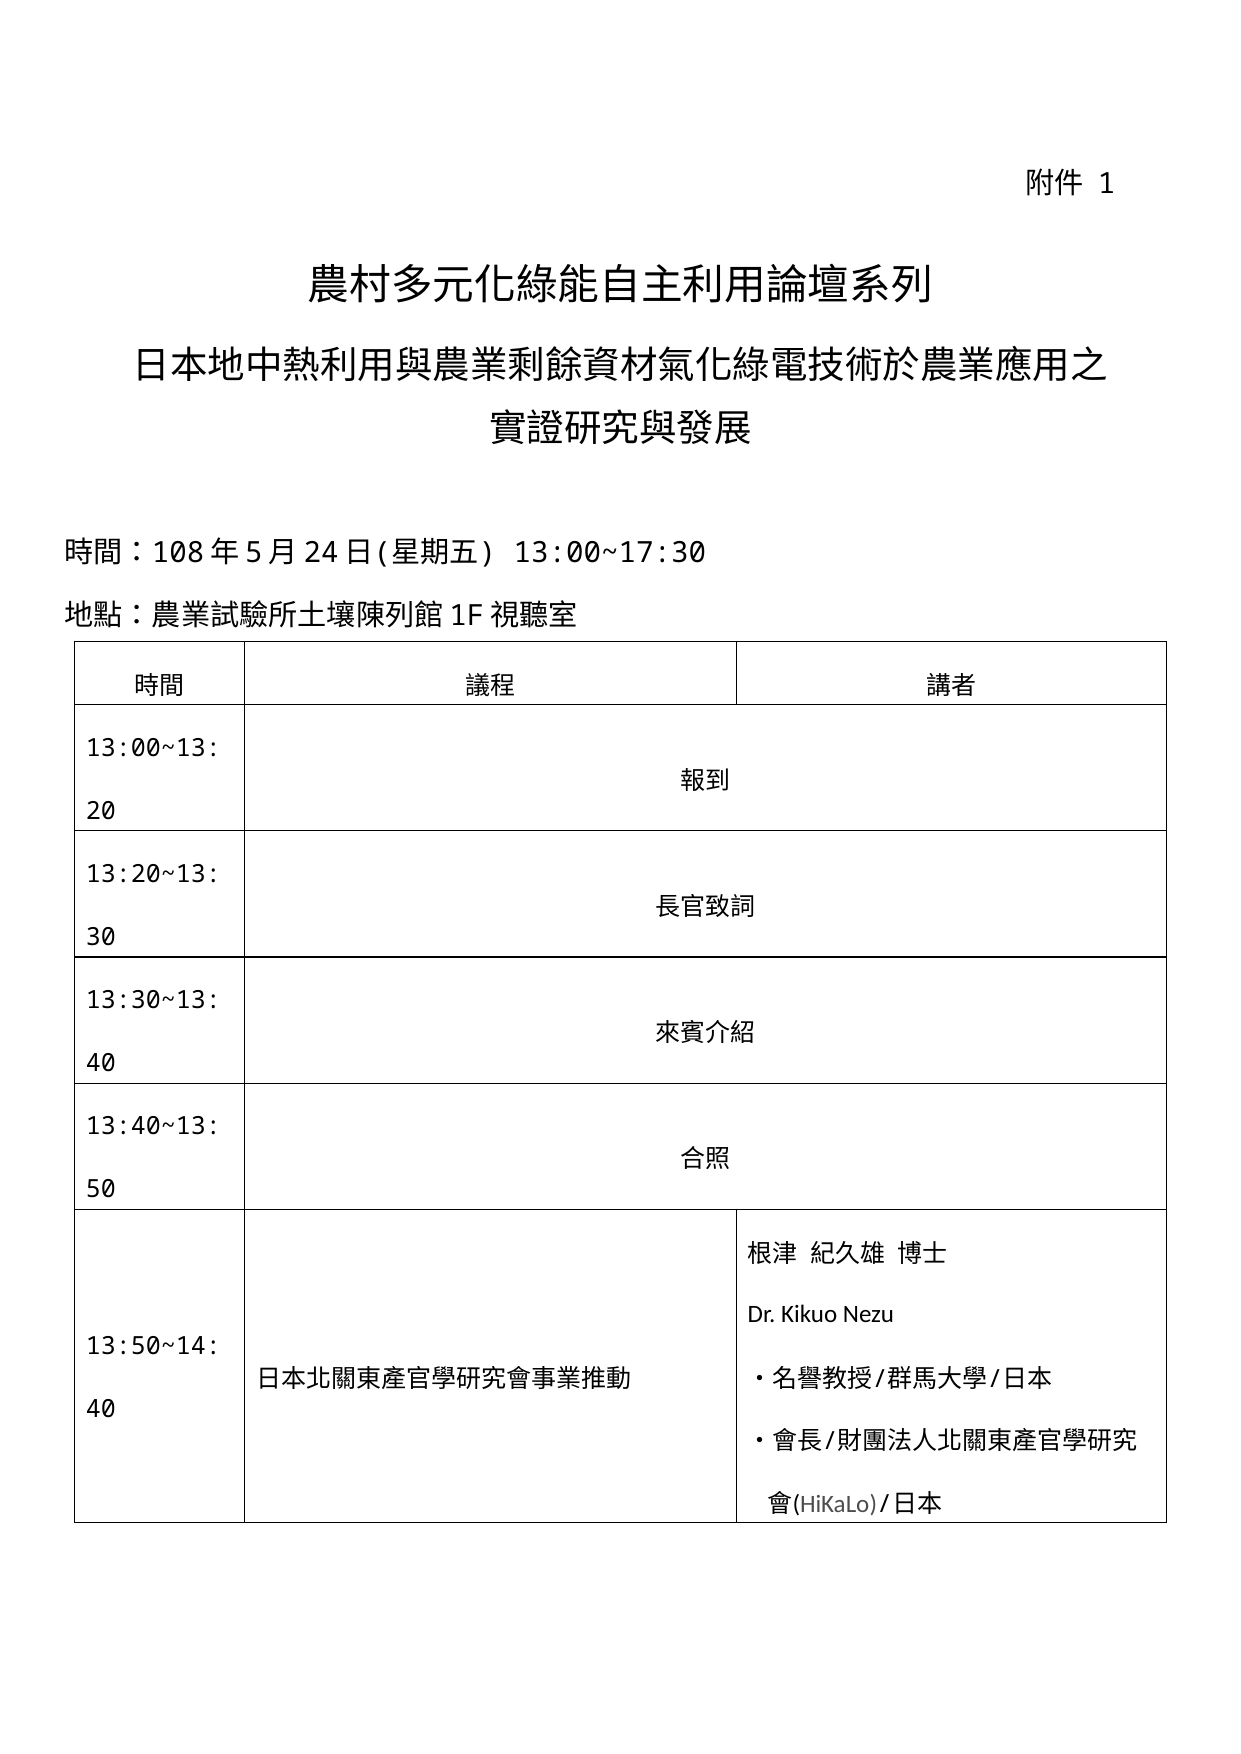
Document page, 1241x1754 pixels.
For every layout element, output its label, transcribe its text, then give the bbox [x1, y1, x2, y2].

table_cell 根津 紀久雄 博士 Dr. Kikuo Nezu ・名譽教授/群馬大學/日本 ・會長/財團法人北關東產官學研究會(HiKaLo)/日本 [737, 1210, 1166, 1522]
table_cell 13:20~13:30 [75, 831, 244, 956]
table_cell 合照 [245, 1084, 1166, 1208]
table_cell 來賓介紹 [245, 958, 1166, 1082]
table_header 時間 [75, 642, 244, 704]
text 地點：農業試驗所土壤陳列館1F視聽室 [64, 571, 1116, 633]
table_cell 13:00~13:20 [75, 705, 244, 830]
text 附件 1 [1025, 160, 1134, 202]
text 日本地中熱利用與農業剩餘資材氣化綠電技術於農業應用之 [74, 321, 1167, 383]
table_cell 長官致詞 [245, 831, 1166, 956]
table_cell 13:40~13:50 [75, 1084, 244, 1208]
table_cell 13:50~14:40 [75, 1210, 244, 1522]
text 時間：108年5月24日(星期五) 13:00~17:30 [64, 508, 1116, 571]
table_header 講者 [737, 642, 1166, 704]
table_cell 13:30~13:40 [75, 958, 244, 1082]
table_cell 日本北關東產官學研究會事業推動 [245, 1210, 736, 1522]
text 農村多元化綠能自主利用論壇系列 [74, 239, 1167, 302]
table_cell 報到 [245, 705, 1166, 830]
text 實證研究與發展 [74, 383, 1167, 446]
table_header 議程 [245, 642, 736, 704]
